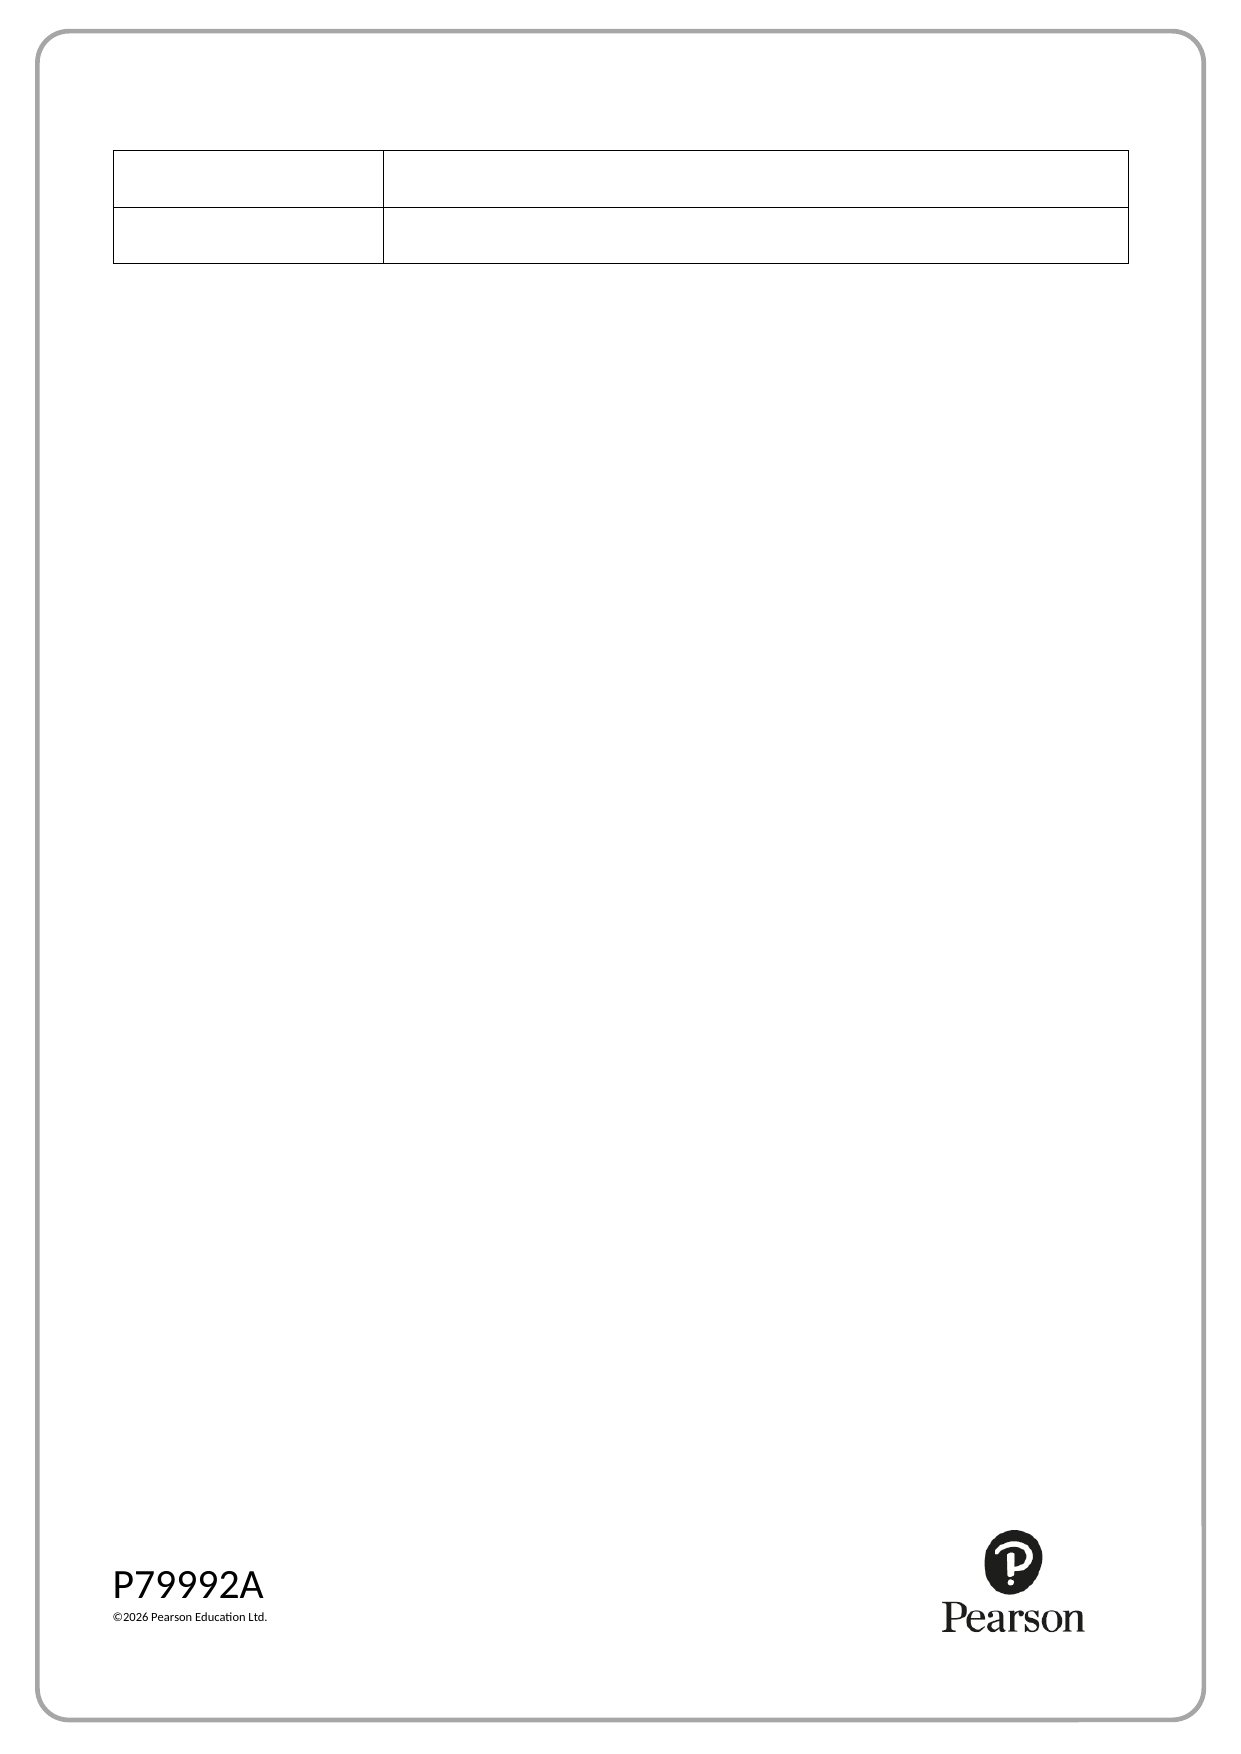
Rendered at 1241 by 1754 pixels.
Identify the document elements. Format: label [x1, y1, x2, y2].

table_cell [384, 151, 1128, 207]
table_cell [114, 208, 383, 263]
table_cell [384, 208, 1128, 263]
picture [942, 1518, 1087, 1638]
table_cell [114, 151, 383, 207]
